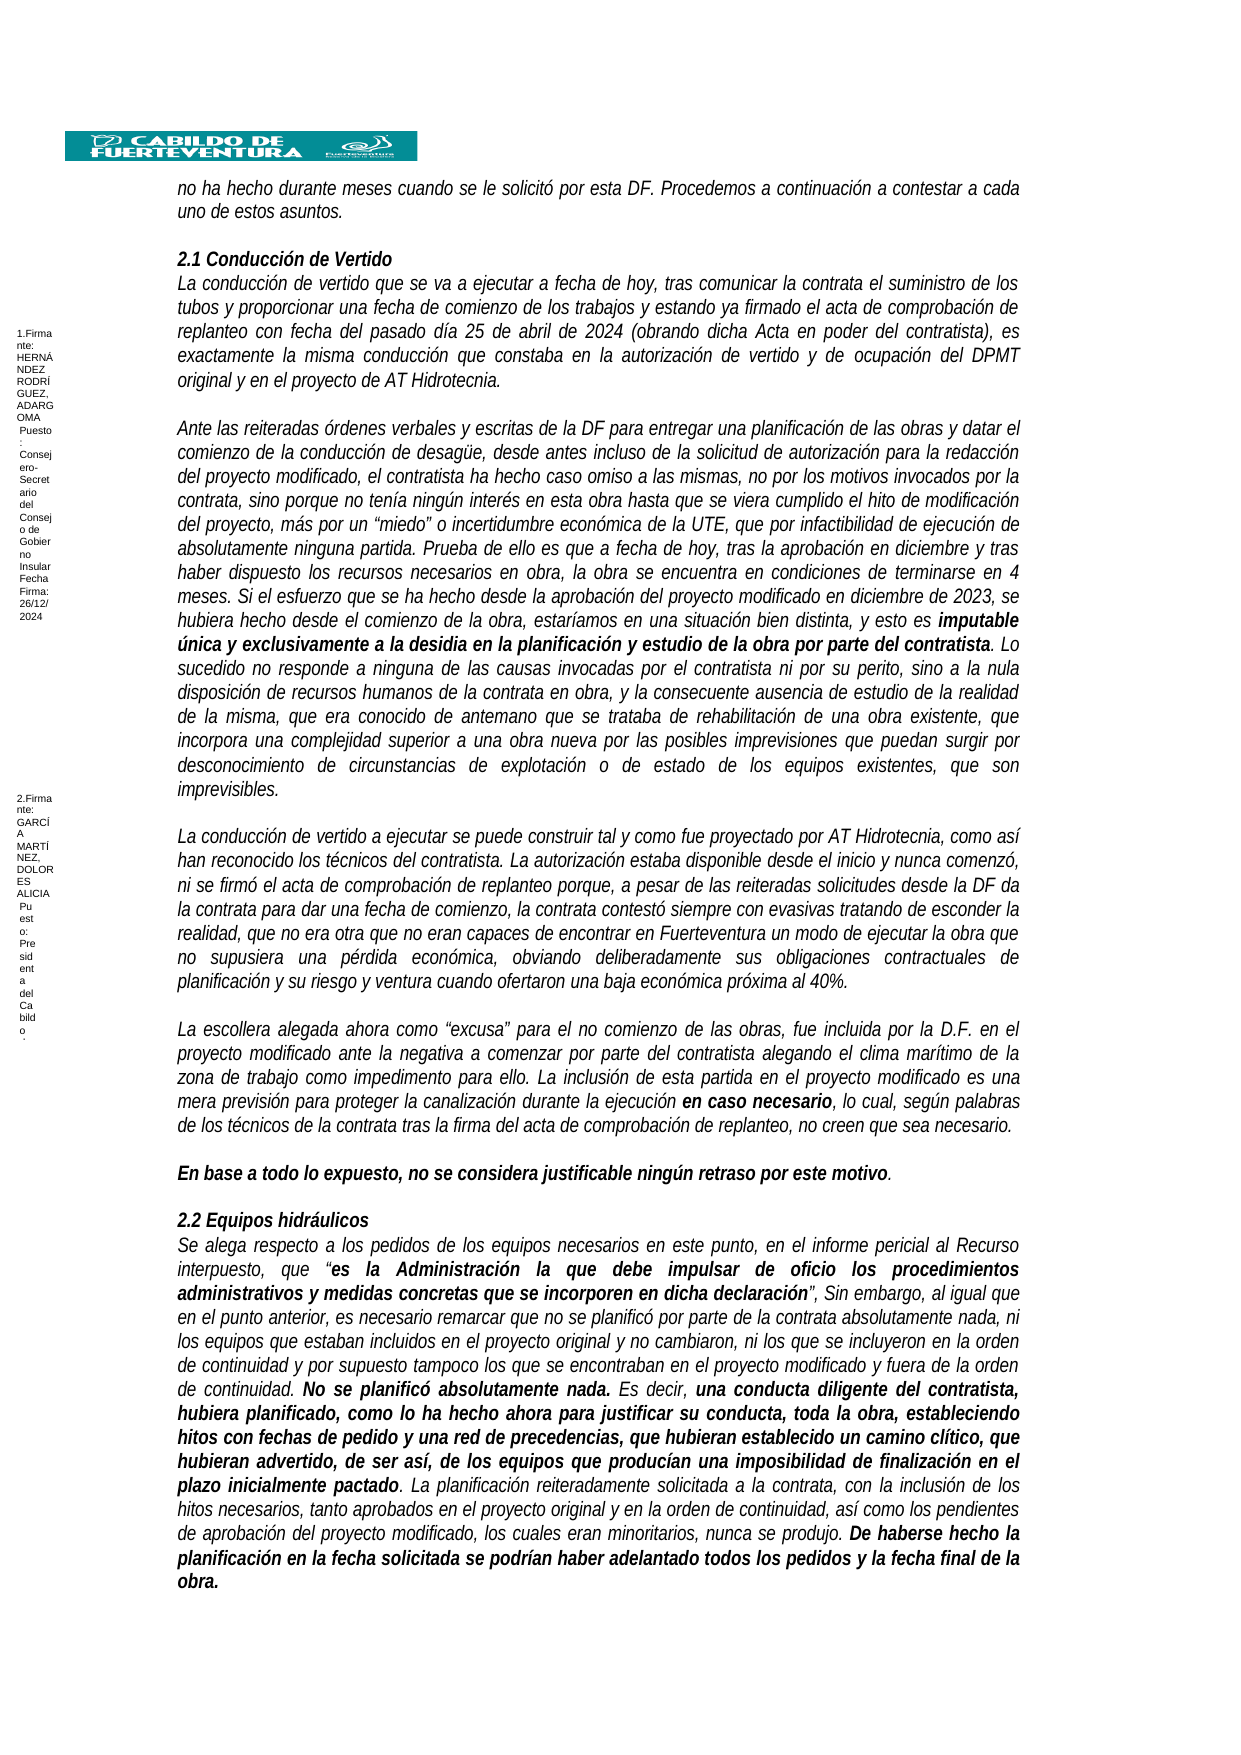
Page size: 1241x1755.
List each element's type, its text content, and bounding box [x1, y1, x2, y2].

text Ante las reiteradas órdenes verbales y escritas de la DF para entregar una planificación de las obras y datar el comienzo de la conducción de desagüe, desde antes incluso de la solicitud de autorización para la redacción del proyecto modificado, el contratista ha hecho caso omiso a las mismas, no por los motivos invocados por la contrata, sino porque no tenía ningún interés en esta obra hasta que se viera cumplido el hito de modificación del proyecto, más por un “miedo” o incertidumbre económica de la UTE, que por infactibilidad de ejecución de absolutamente ninguna partida. Prueba de ello es que a fecha de hoy, tras la aprobación en diciembre y tras haber dispuesto los recursos necesarios en obra, la obra se encuentra en condiciones de terminarse en 4 meses. Si el esfuerzo que se ha hecho desde la aprobación del proyecto modificado en diciembre de 2023, se hubiera hecho desde el comienzo de la obra, estaríamos en una situación bien distinta, y esto es imputable única y exclusivamente a la desidia en la planificación y estudio de la obra por parte del contratista. Lo sucedido no responde a ninguna de las causas invocadas por el contratista ni por su perito, sino a la nula disposición de recursos humanos de la contrata en obra, y la consecuente ausencia de estudio de la realidad de la misma, que era conocido de antemano que se trataba de rehabilitación de una obra existente, que incorpora una complejidad superior a una obra nueva por las posibles imprevisiones que puedan surgir por desconocimiento de circunstancias de explotación o de estado de los equipos existentes, que son imprevisibles. [177, 416, 1020, 801]
text [14, 327, 54, 623]
text no ha hecho durante meses cuando se le solicitó por esta DF. Procedemos a continuación a contestar a cada uno de estos asuntos. [177, 175, 1020, 223]
text La conducción de vertido que se va a ejecutar a fecha de hoy, tras comunicar la contrata el suministro de los tubos y proporcionar una fecha de comienzo de los trabajos y estando ya firmado el acta de comprobación de replanteo con fecha del pasado día 25 de abril de 2024 (obrando dicha Acta en poder del contratista), es exactamente la misma conducción que constaba en la autorización de vertido y de ocupación del DPMT original y en el proyecto de AT Hidrotecnia. [177, 271, 1020, 391]
picture [364, 1704, 984, 1725]
list Equipos hidráulicos [177, 1209, 1241, 1233]
text 2.Firmante: GARCÍA MARTÍNEZ, DOLORES ALICIA [17, 792, 54, 900]
text [14, 791, 54, 1040]
text La conducción de vertido a ejecutar se puede construir tal y como fue proyectado por AT Hidrotecnia, como así han reconocido los técnicos del contratista. La autorización estaba disponible desde el inicio y nunca comenzó, ni se firmó el acta de comprobación de replanteo porque, a pesar de las reiteradas solicitudes desde la DF da la contrata para dar una fecha de comienzo, la contrata contestó siempre con evasivas tratando de esconder la realidad, que no era otra que no eran capaces de encontrar en Fuerteventura un modo de ejecutar la obra que no supusiera una pérdida económica, obviando deliberadamente sus obligaciones contractuales de planificación y su riesgo y ventura cuando ofertaron una baja económica próxima al 40%. [177, 824, 1020, 993]
list Conducción de Vertido [177, 247, 1241, 271]
subtitle En base a todo lo expuesto, no se considera justificable ningún retraso por este motivo. [177, 1161, 1241, 1184]
text 1.Firmante: HERNÁNDEZ RODRÍGUEZ,ADARGOMA [17, 328, 54, 424]
text La escollera alegada ahora como “excusa” para el no comienzo de las obras, fue incluida por la D.F. en el proyecto modificado ante la negativa a comenzar por parte del contratista alegando el clima marítimo de la zona de trabajo como impedimento para ello. La inclusión de esta partida en el proyecto modificado es una mera previsión para proteger la canalización durante la ejecución en caso necesario, lo cual, según palabras de los técnicos de la contrata tras la firma del acta de comprobación de replanteo, no creen que sea necesario. [177, 1017, 1020, 1137]
picture [65, 131, 418, 161]
text Se alega respecto a los pedidos de los equipos necesarios en este punto, en el informe pericial al Recurso interpuesto, que “es la Administración la que debe impulsar de oficio los procedimientos administrativos y medidas concretas que se incorporen en dicha declaración”, Sin embargo, al igual que en el punto anterior, es necesario remarcar que no se planificó por parte de la contrata absolutamente nada, ni los equipos que estaban incluidos en el proyecto original y no cambiaron, ni los que se incluyeron en la orden de continuidad y por supuesto tampoco los que se encontraban en el proyecto modificado y fuera de la orden de continuidad. No se planificó absolutamente nada. Es decir, una conducta diligente del contratista, hubiera planificado, como lo ha hecho ahora para justificar su conducta, toda la obra, estableciendo hitos con fechas de pedido y una red de precedencias, que hubieran establecido un camino clítico, que hubieran advertido, de ser así, de los equipos que producían una imposibilidad de finalización en el plazo inicialmente pactado. La planificación reiteradamente solicitada a la contrata, con la inclusión de los hitos necesarios, tanto aprobados en el proyecto original y en la orden de continuidad, así como los pendientes de aprobación del proyecto modificado, los cuales eran minoritarios, nunca se produjo. De haberse hecho la planificación en la fecha solicitada se podrían haber adelantado todos los pedidos y la fecha final de la obra. [177, 1233, 1020, 1593]
text Puesto: Consejero-Secretario del Consejo de Gobierno Insular Fecha Firma: 26/12/2024 22:58:29 [19, 424, 52, 623]
text Puesto: Presidenta del Cabildo de Fuerteventura Fecha Firma: 27/12/2024 08:19:32 [19, 901, 36, 1040]
